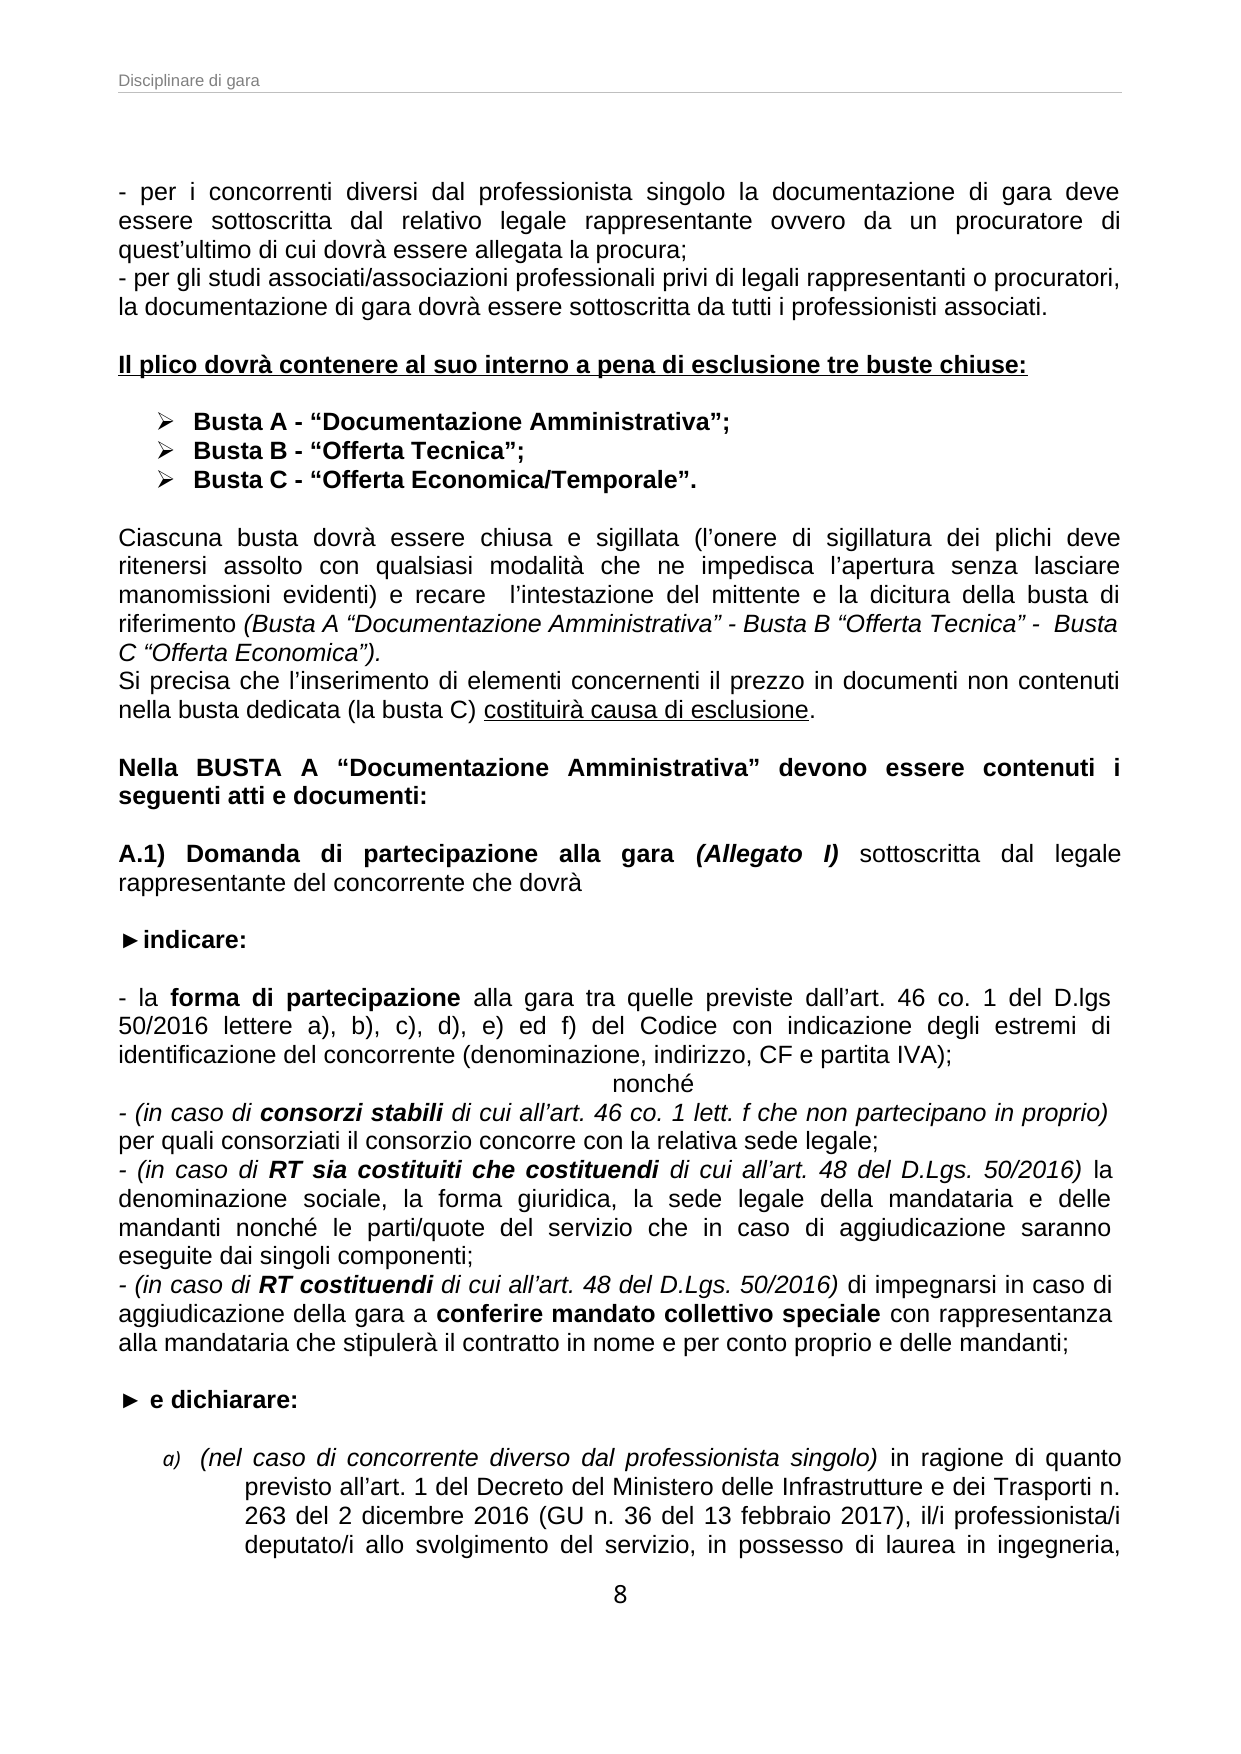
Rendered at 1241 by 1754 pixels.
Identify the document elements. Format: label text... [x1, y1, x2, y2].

text ►indicare: [118, 925, 1122, 954]
text Nella BUSTA A “Documentazione Amministrativa” devono essere contenuti i seguenti atti e documenti: [118, 752, 1122, 810]
list Busta A - “Documentazione Amministrativa”; [156, 407, 1122, 436]
text Si precisa che l’inserimento di elementi concernenti il prezzo in documenti non contenuti nella busta dedicata (la busta C) costituirà causa di esclusione. [118, 666, 1122, 724]
text A.1) Domanda di partecipazione alla gara (Allegato I) sottoscritta dal legale rappresentante del concorrente che dovrà [118, 839, 1122, 896]
list Busta B - “Offerta Tecnica”; [156, 436, 1122, 465]
text ► e dichiarare: [118, 1385, 1113, 1414]
text - (in caso di consorzi stabili di cui all’art. 46 co. 1 lett. f che non partecipano in proprio) per quali consorziati il consorzio concorre con la relativa sede legale; [118, 1097, 1113, 1155]
text - per i concorrenti diversi dal professionista singolo la documentazione di gara deve essere sottoscritta dal relativo legale rappresentante ovvero da un procuratore di quest’ultimo di cui dovrà essere allegata la procura; [118, 177, 1122, 263]
text Ciascuna busta dovrà essere chiusa e sigillata (l’onere di sigillatura dei plichi deve ritenersi assolto con qualsiasi modalità che ne impedisca l’apertura senza lasciare manomissioni evidenti) e recare l’intestazione del mittente e la dicitura della busta di riferimento (Busta A “Documentazione Amministrativa” - Busta B “Offerta Tecnica” - Busta C “Offerta Economica”). [118, 522, 1122, 666]
text Il plico dovrà contenere al suo interno a pena di esclusione tre buste chiuse: [118, 350, 1122, 378]
list (nel caso di concorrente diverso dal professionista singolo) in ragione di quanto previsto all’art. 1 del Decreto del Ministero delle Infrastrutture e dei Trasporti n. 263 del 2 dicembre 2016 (GU n. 36 del 13 febbraio 2017), il/i professionista/i deputato/i allo svolgimento del servizio, in possesso di laurea in ingegneria, [162, 1442, 1122, 1558]
text - (in caso di RT costituendi di cui all’art. 48 del D.Lgs. 50/2016) di impegnarsi in caso di aggiudicazione della gara a conferire mandato collettivo speciale con rappresentanza alla mandataria che stipulerà il contratto in nome e per conto proprio e delle mandanti; [118, 1270, 1113, 1356]
text - (in caso di RT sia costituiti che costituendi di cui all’art. 48 del D.Lgs. 50/2016) la denominazione sociale, la forma giuridica, la sede legale della mandataria e delle mandanti nonché le parti/quote del servizio che in caso di aggiudicazione saranno eseguite dai singoli componenti; [118, 1155, 1113, 1270]
list Busta C - “Offerta Economica/Temporale”. [156, 465, 1122, 494]
text nonché [193, 1069, 1113, 1097]
text - la forma di partecipazione alla gara tra quelle previste dall’art. 46 co. 1 del D.lgs 50/2016 lettere a), b), c), d), e) ed f) del Codice con indicazione degli estremi di identificazione del concorrente (denominazione, indirizzo, CF e partita IVA); [118, 982, 1113, 1069]
text - per gli studi associati/associazioni professionali privi di legali rappresentanti o procuratori, la documentazione di gara dovrà essere sottoscritta da tutti i professionisti associati. [118, 263, 1122, 321]
